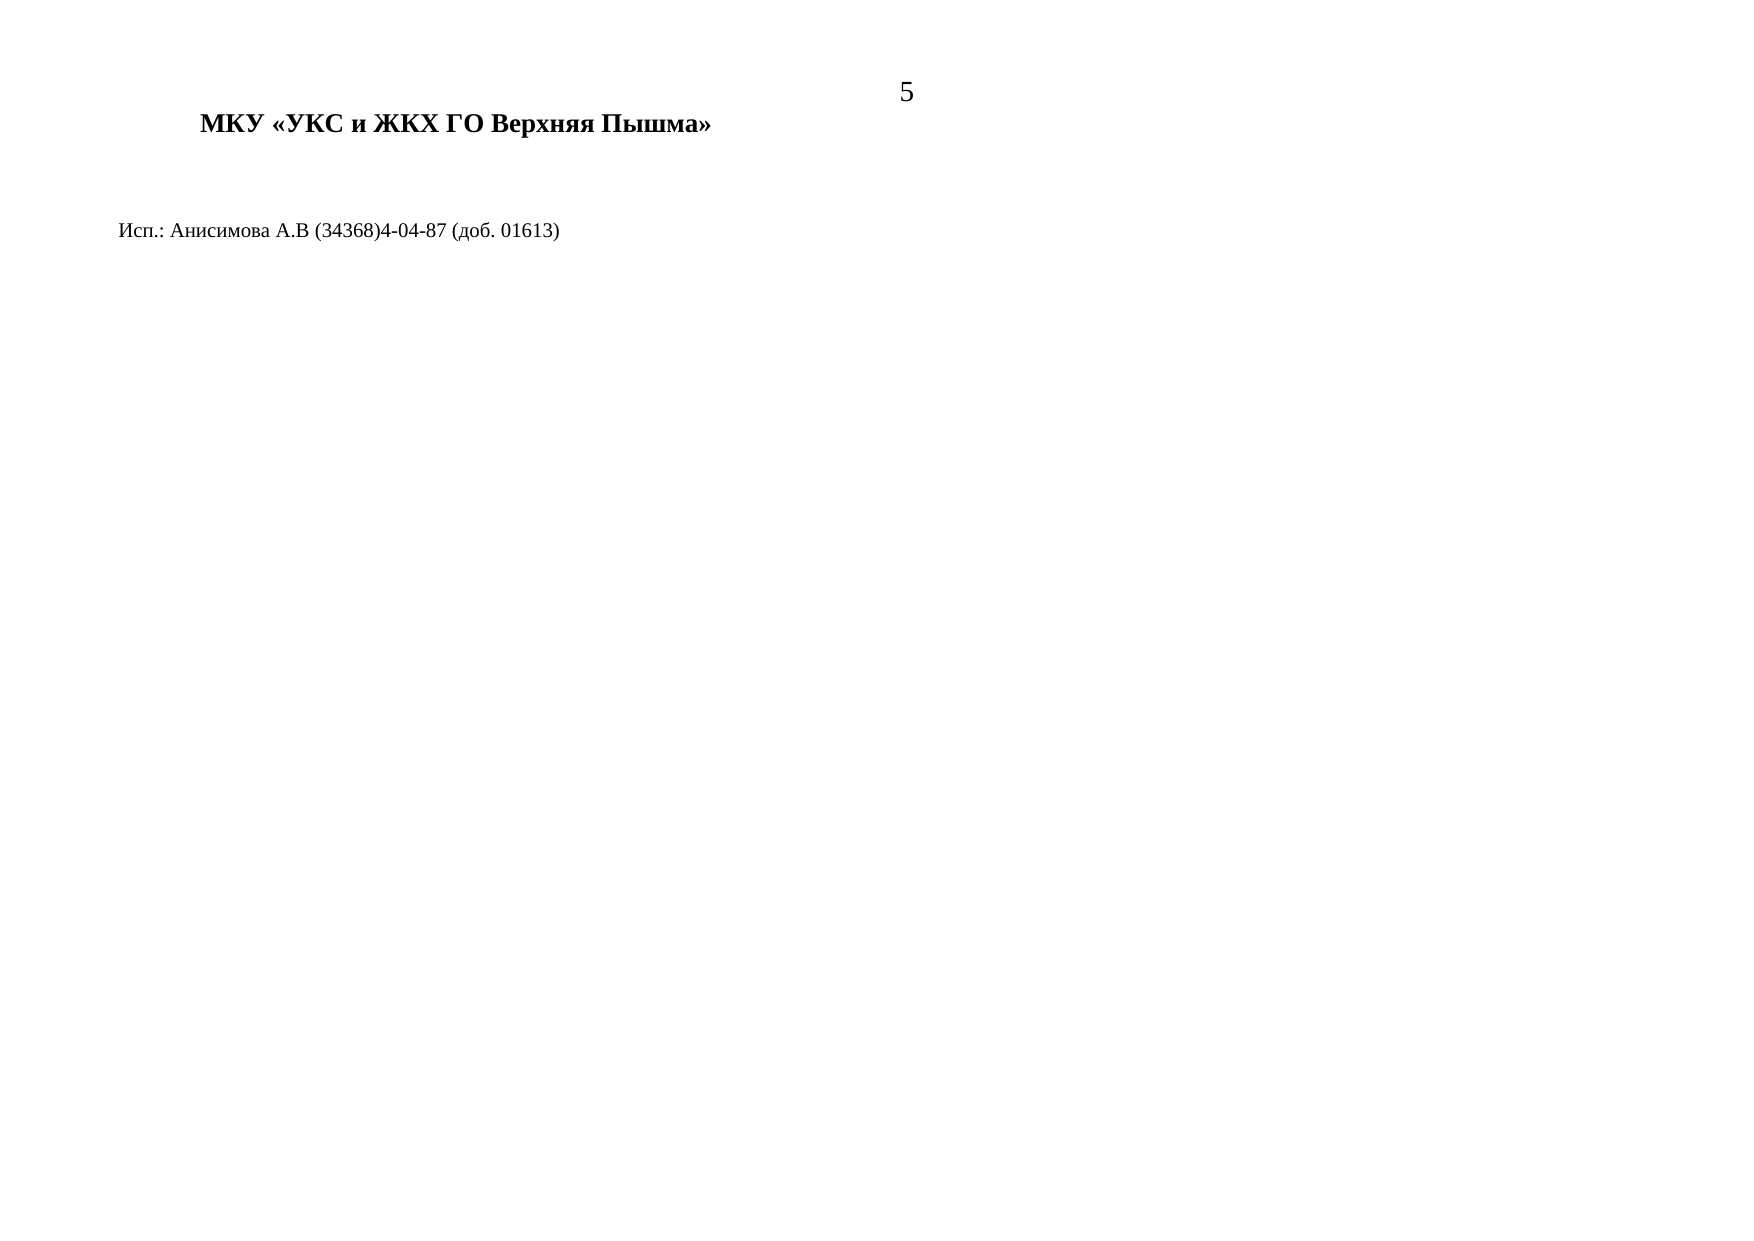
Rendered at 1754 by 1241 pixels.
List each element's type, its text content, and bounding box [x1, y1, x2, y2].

table_cell [115, 139, 899, 170]
table_cell [900, 139, 1709, 170]
table_header [900, 108, 1709, 138]
text Исп.: Анисимова А.В (34368)4-04-87 (доб. 01613) [118, 218, 1695, 242]
table_header МКУ «УКС и ЖКХ ГО Верхняя Пышма» [115, 108, 899, 138]
